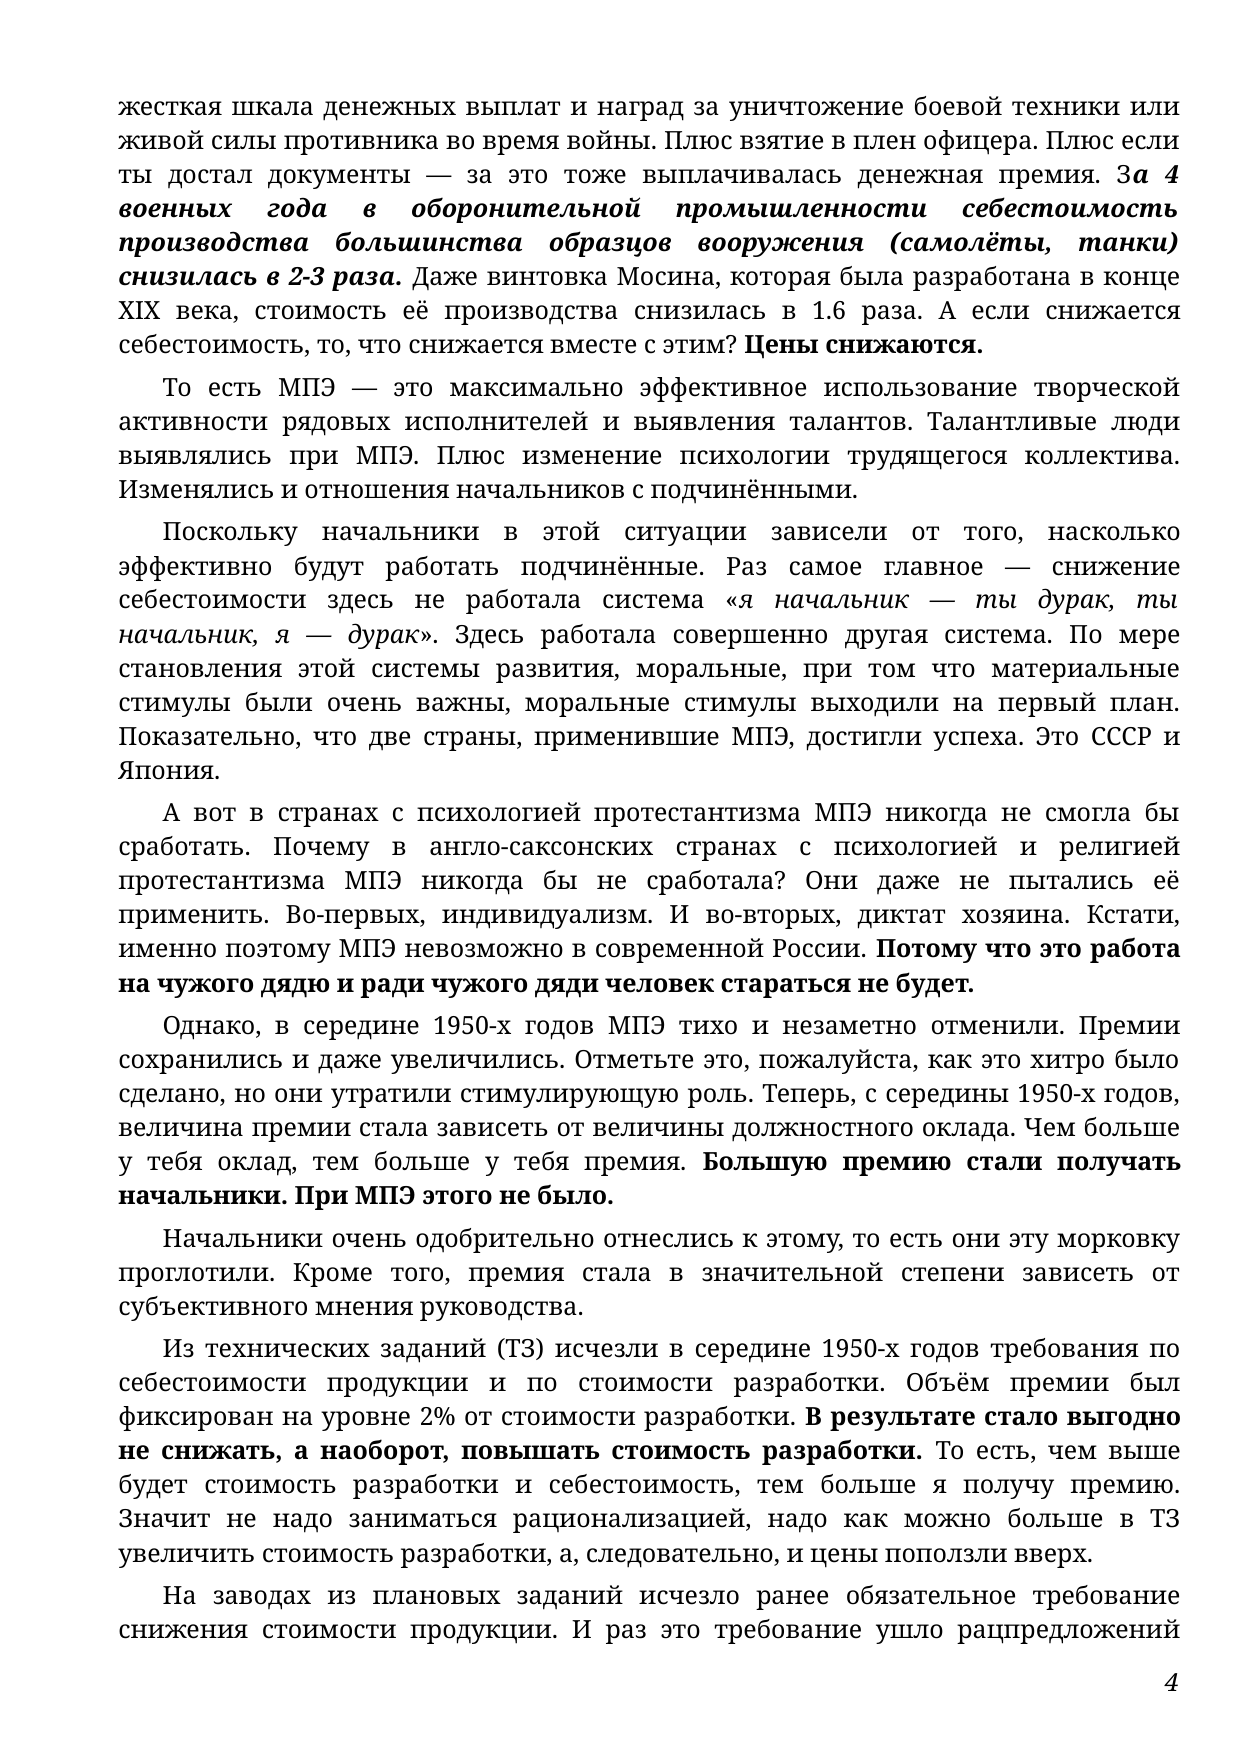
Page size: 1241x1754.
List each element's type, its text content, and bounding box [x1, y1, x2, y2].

text Из технических заданий (ТЗ) исчезли в середине 1950-х годов требования по себестоимости продукции и по стоимости разработки. Объём премии был фиксирован на уровне 2% от стоимости разработки. В результате стало выгодно не снижать, а наоборот, повышать стоимость разработки. То есть, чем выше будет стоимость разработки и себестоимость, тем больше я получу премию. Значит не надо заниматься рационализацией, надо как можно больше в ТЗ увеличить стоимость разработки, а, следовательно, и цены поползли вверх. [118, 1331, 1181, 1569]
text На заводах из плановых заданий исчезло ранее обязательное требование снижения стоимости продукции. И раз это требование ушло рацпредложений [118, 1578, 1181, 1646]
text Начальники очень одобрительно отнеслись к этому, то есть они эту морковку проглотили. Кроме того, премия стала в значительной степени зависеть от субъективного мнения руководства. [118, 1220, 1181, 1322]
text То есть МПЭ — это максимально эффективное использование творческой активности рядовых исполнителей и выявления талантов. Талантливые люди выявлялись при МПЭ. Плюс изменение психологии трудящегося коллектива. Изменялись и отношения начальников с подчинёнными. [118, 369, 1181, 506]
text А вот в странах с психологией протестантизма МПЭ никогда не смогла бы сработать. Почему в англо-саксонских странах с психологией и религией протестантизма МПЭ никогда бы не сработала? Они даже не пытались её применить. Во-первых, индивидуализм. И во-вторых, диктат хозяина. Кстати, именно поэтому МПЭ невозможно в современной России. Потому что это работа на чужого дядю и ради чужого дяди человек стараться не будет. [118, 795, 1181, 999]
text жесткая шкала денежных выплат и наград за уничтожение боевой техники или живой силы противника во время войны. Плюс взятие в плен офицера. Плюс если ты достал документы — за это тоже выплачивалась денежная премия. За 4 военных года в оборонительной промышленности себестоимость производства большинства образцов вооружения (самолёты, танки) снизилась в 2-3 раза. Даже винтовка Мосина, которая была разработана в конце XIX века, стоимость её производства снизилась в 1.6 раза. А если снижается себестоимость, то, что снижается вместе с этим? Цены снижаются. [118, 89, 1181, 361]
text Однако, в середине 1950-х годов МПЭ тихо и незаметно отменили. Премии сохранились и даже увеличились. Отметьте это, пожалуйста, как это хитро было сделано, но они утратили стимулирующую роль. Теперь, с середины 1950-х годов, величина премии стала зависеть от величины должностного оклада. Чем больше у тебя оклад, тем больше у тебя премия. Большую премию стали получать начальники. При МПЭ этого не было. [118, 1008, 1181, 1212]
text Поскольку начальники в этой ситуации зависели от того, насколько эффективно будут работать подчинённые. Раз самое главное — снижение себестоимости здесь не работала система «я начальник — ты дурак, ты начальник, я — дурак». Здесь работала совершенно другая система. По мере становления этой системы развития, моральные, при том что материальные стимулы были очень важны, моральные стимулы выходили на первый план. Показательно, что две страны, применившие МПЭ, достигли успеха. Это СССР и Япония. [118, 514, 1181, 787]
